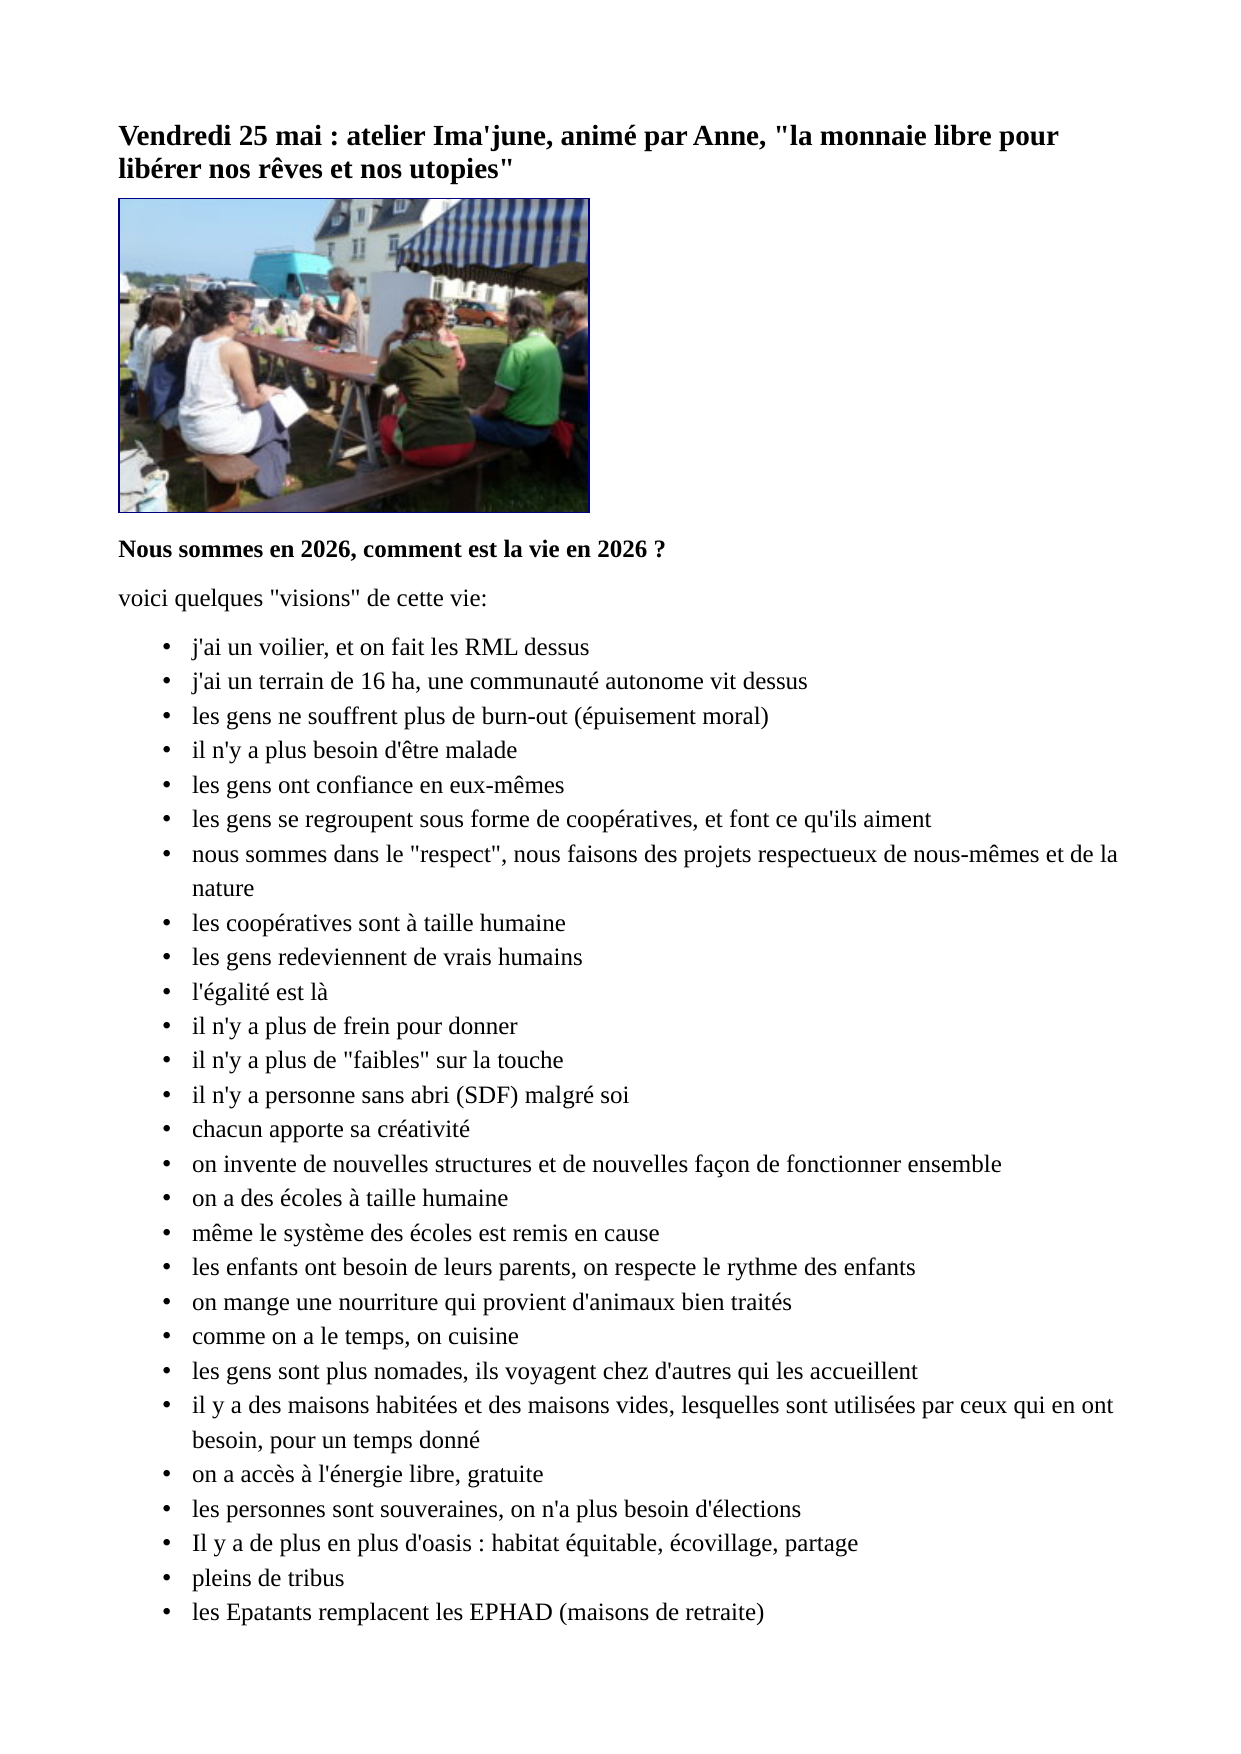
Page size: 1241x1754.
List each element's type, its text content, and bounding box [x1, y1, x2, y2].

list les gens redeviennent de vrais humains [162, 942, 1122, 971]
text voici quelques "visions" de cette vie: [118, 583, 1122, 611]
list il n'y a plus de frein pour donner [162, 1011, 1122, 1040]
list on mange une nourriture qui provient d'animaux bien traités [162, 1287, 1122, 1316]
list comme on a le temps, on cuisine [162, 1321, 1122, 1350]
list chacun apporte sa créativité [162, 1114, 1122, 1143]
list on a des écoles à taille humaine [162, 1183, 1122, 1212]
list les gens ne souffrent plus de burn-out (épuisement moral) [162, 701, 1122, 729]
list j'ai un voilier, et on fait les RML dessus [162, 632, 1122, 661]
list il y a des maisons habitées et des maisons vides, lesquelles sont utilisées par ceux qui en ont besoin, pour un temps donné [162, 1390, 1122, 1453]
list on invente de nouvelles structures et de nouvelles façon de fonctionner ensemble [162, 1149, 1122, 1178]
list il n'y a plus besoin d'être malade [162, 735, 1122, 764]
list il n'y a plus de "faibles" sur la touche [162, 1046, 1122, 1074]
text Nous sommes en 2026, comment est la vie en 2026 ? [118, 534, 1122, 562]
list il n'y a personne sans abri (SDF) malgré soi [162, 1080, 1122, 1109]
subtitle Vendredi 25 mai : atelier Ima'june, animé par Anne, "la monnaie libre pour libérer nos rêves et nos utopies" [118, 118, 1122, 185]
list on a accès à l'énergie libre, gratuite [162, 1459, 1122, 1488]
list pleins de tribus [162, 1563, 1122, 1591]
list l'égalité est là [162, 977, 1122, 1005]
list les gens se regroupent sous forme de coopératives, et font ce qu'ils aiment [162, 804, 1122, 833]
list les enfants ont besoin de leurs parents, on respecte le rythme des enfants [162, 1252, 1122, 1281]
list les gens sont plus nomades, ils voyagent chez d'autres qui les accueillent [162, 1356, 1122, 1384]
list les personnes sont souveraines, on n'a plus besoin d'élections [162, 1494, 1122, 1522]
list les Epatants remplacent les EPHAD (maisons de retraite) [162, 1597, 1122, 1626]
list les gens ont confiance en eux-mêmes [162, 770, 1122, 798]
list Il y a de plus en plus d'oasis : habitat équitable, écovillage, partage [162, 1528, 1122, 1557]
list j'ai un terrain de 16 ha, une communauté autonome vit dessus [162, 666, 1122, 695]
list les coopératives sont à taille humaine [162, 908, 1122, 936]
list nous sommes dans le "respect", nous faisons des projets respectueux de nous-mêmes et de la nature [162, 839, 1122, 902]
picture [120, 199, 588, 512]
list même le système des écoles est remis en cause [162, 1218, 1122, 1247]
